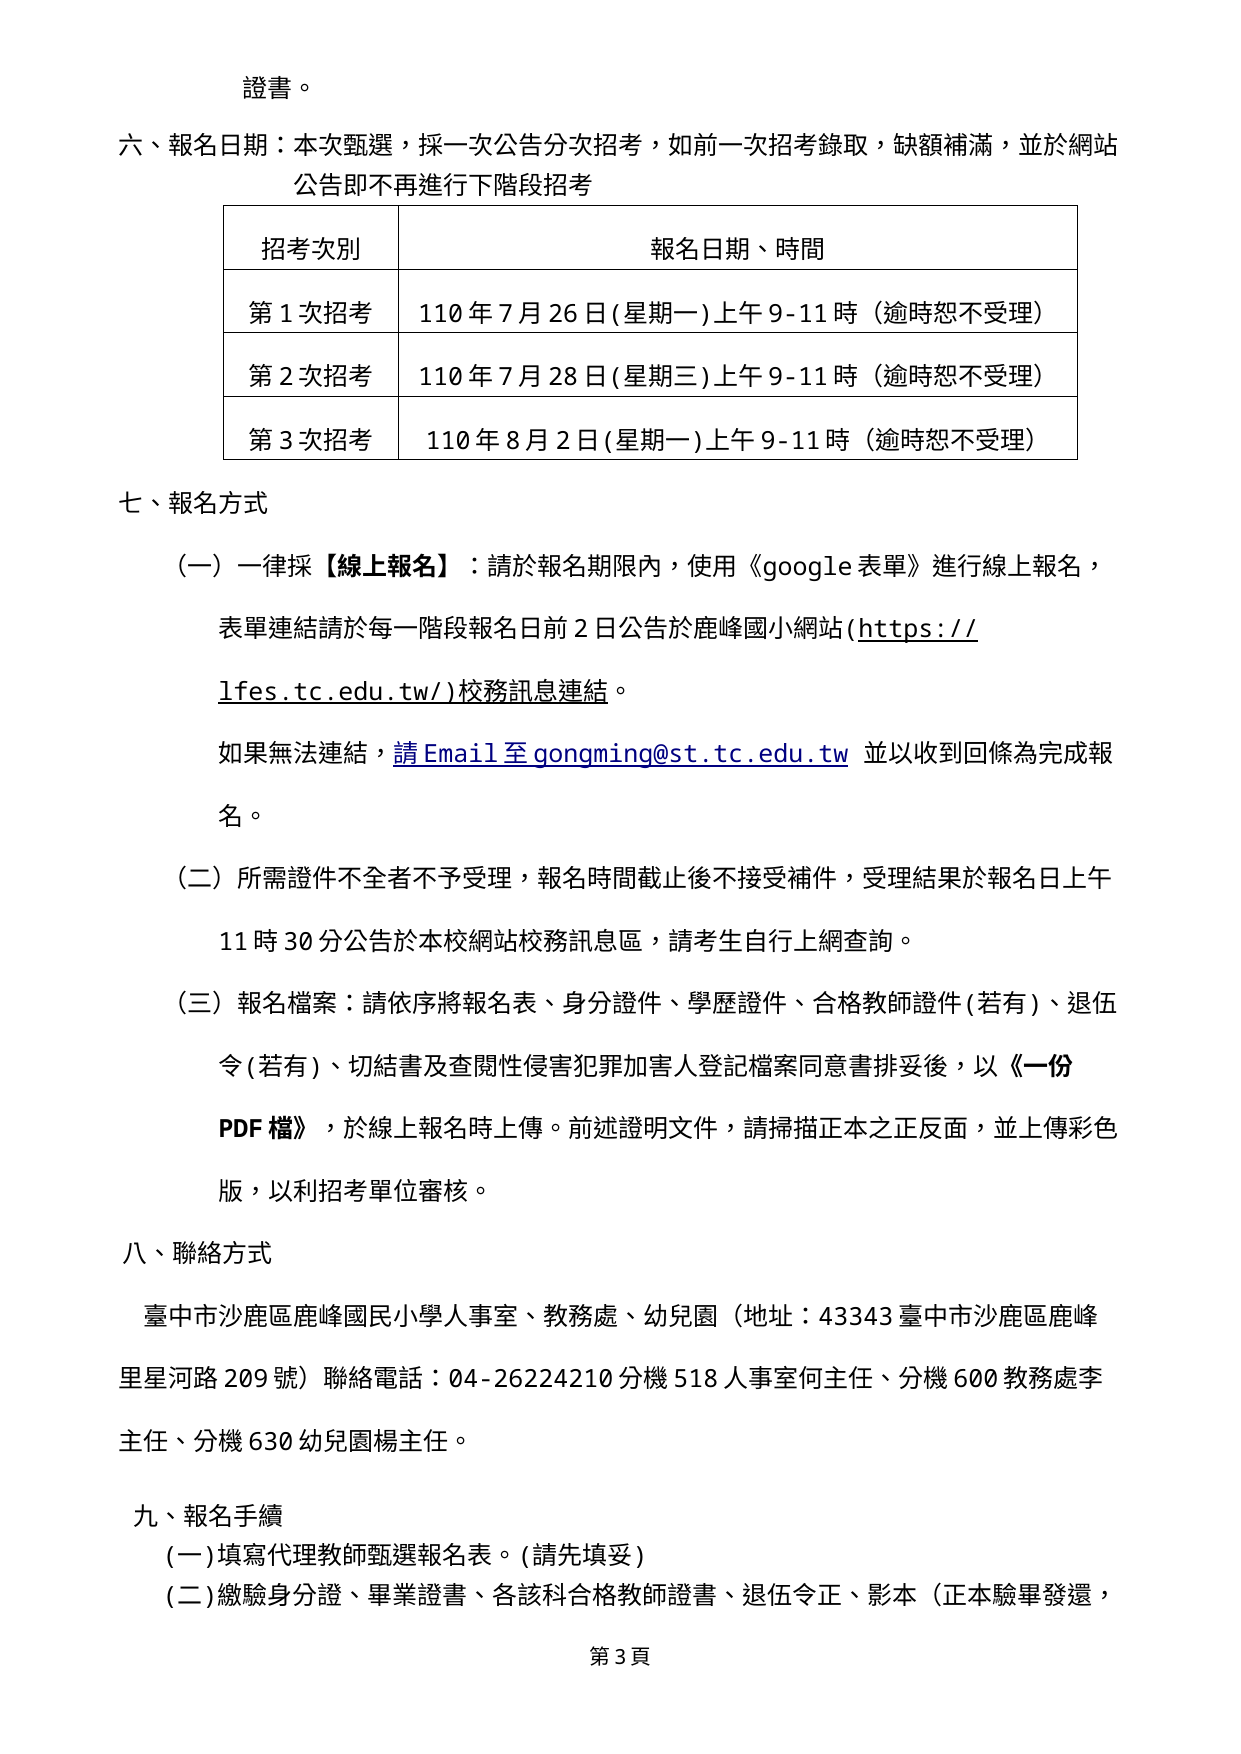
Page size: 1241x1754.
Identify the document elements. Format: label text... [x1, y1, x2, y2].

text （二）所需證件不全者不予受理，報名時間截止後不接受補件，受理結果於報名日上午11時30分公告於本校網站校務訊息區，請考生自行上網查詢。 [162, 835, 1122, 960]
table_cell 第2次招考 [224, 333, 398, 396]
text 臺中市沙鹿區鹿峰國民小學人事室、教務處、幼兒園（地址：43343臺中市沙鹿區鹿峰里星河路209號）聯絡電話：04-26224210分機518人事室何主任、分機600教務處李主任、分機630幼兒園楊主任。 [118, 1273, 1122, 1460]
text 七、報名方式 [118, 460, 1122, 523]
table_header 報名日期、時間 [399, 206, 1077, 269]
text 證書。 [140, 68, 1122, 105]
text (一)填寫代理教師甄選報名表。(請先填妥) [162, 1535, 1122, 1572]
text 六、報名日期：本次甄選，採一次公告分次招考，如前一次招考錄取，缺額補滿，並於網站公告即不再進行下階段招考 [118, 126, 1122, 202]
text （三）報名檔案：請依序將報名表、身分證件、學歷證件、合格教師證件(若有)、退伍令(若有)、切結書及查閱性侵害犯罪加害人登記檔案同意書排妥後，以《一份PDF檔》，於線上報名時上傳。前述證明文件，請掃描正本之正反面，並上傳彩色版，以利招考單位審核。 [162, 960, 1122, 1210]
table_cell 110年7月26日(星期一)上午9-11時（逾時恕不受理） [399, 270, 1077, 332]
table_header 招考次別 [224, 206, 398, 269]
table_cell 第1次招考 [224, 270, 398, 332]
table_cell 110年7月28日(星期三)上午9-11時（逾時恕不受理） [399, 333, 1077, 396]
table_cell 110年8月2日(星期一)上午9-11時（逾時恕不受理） [399, 397, 1077, 459]
text （一）一律採【線上報名】：請於報名期限內，使用《google表單》進行線上報名，表單連結請於每一階段報名日前2日公告於鹿峰國小網站(https://lfes.tc.edu.tw/)校務訊息連結。 如果無法連結，請Email至gongming@st.tc.edu.tw 並以收到回條為完成報名。 [162, 523, 1122, 835]
text 九、報名手續 [118, 1473, 1122, 1535]
table_cell 第3次招考 [224, 397, 398, 459]
text 八、聯絡方式 [108, 1210, 1122, 1273]
text (二)繳驗身分證、畢業證書、各該科合格教師證書、退伍令正、影本（正本驗畢發還， [162, 1575, 1122, 1611]
